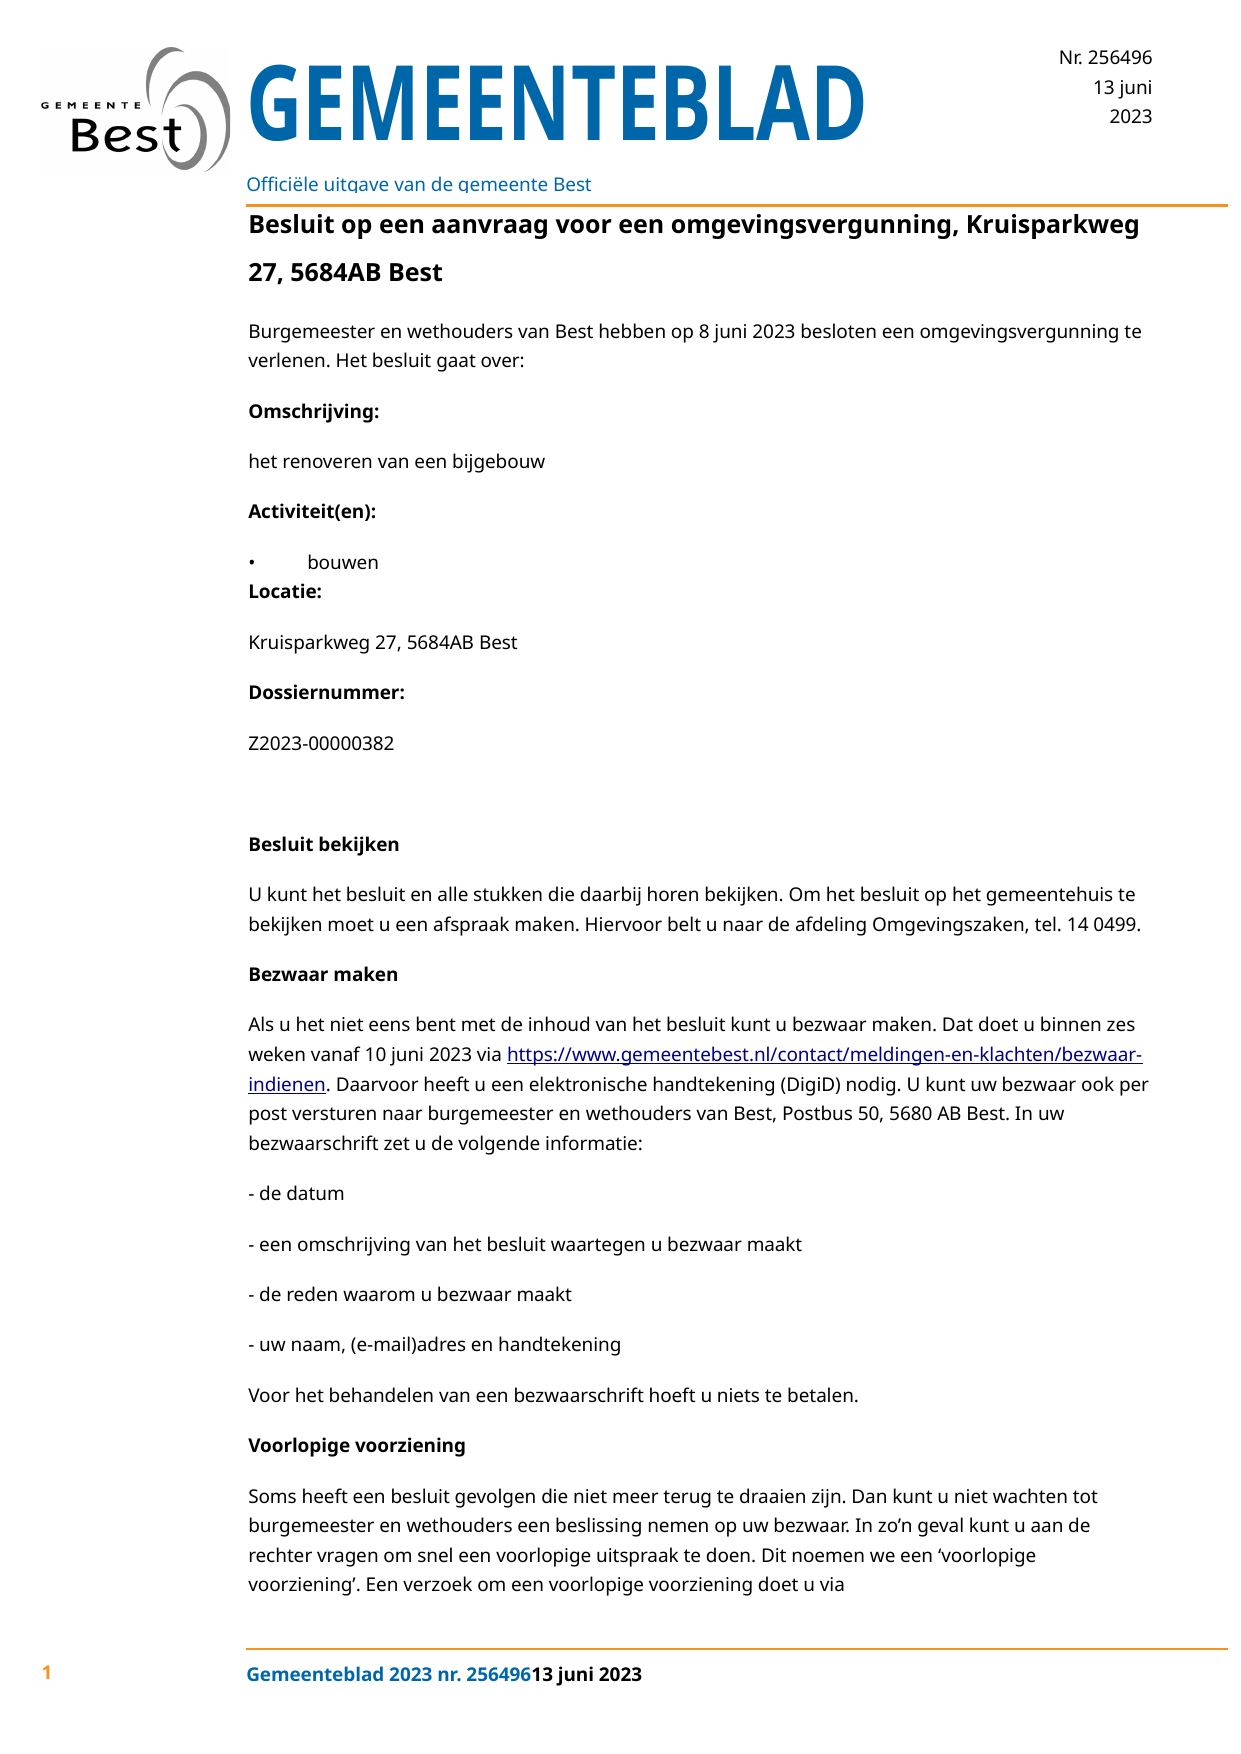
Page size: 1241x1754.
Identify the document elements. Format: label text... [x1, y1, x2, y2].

text Locatie: [248, 579, 1152, 604]
text Als u het niet eens bent met de inhoud van het besluit kunt u bezwaar maken. Dat doet u binnen zes weken vanaf 10 juni 2023 via https://www.gemeentebest.nl/contact/meldingen-en-klachten/bezwaar-indienen. Daarvoor heeft u een elektronische handtekening (DigiD) nodig. U kunt uw bezwaar ook per post versturen naar burgemeester en wethouders van Best, Postbus 50, 5680 AB Best. In uw bezwaarschrift zet u de volgende informatie: [248, 1012, 1152, 1156]
text Voor het behandelen van een bezwaarschrift hoeft u niets te betalen. [248, 1382, 1152, 1408]
text - uw naam, (e-mail)adres en handtekening [248, 1332, 1152, 1357]
text Bezwaar maken [248, 961, 1152, 987]
list bouwen [248, 549, 1152, 575]
picture [41, 47, 231, 172]
text Activiteit(en): [248, 499, 1152, 524]
text - de reden waarom u bezwaar maakt [248, 1281, 1152, 1307]
text Soms heeft een besluit gevolgen die niet meer terug te draaien zijn. Dan kunt u niet wachten tot burgemeester en wethouders een beslissing nemen op uw bezwaar. In zo’n geval kunt u aan de rechter vragen om snel een voorlopige uitspraak te doen. Dit noemen we een ‘voorlopige voorziening’. Een verzoek om een voorlopige voorziening doet u via [248, 1483, 1152, 1597]
text Dossiernummer: [248, 679, 1152, 705]
text Besluit bekijken [248, 831, 1152, 857]
text U kunt het besluit en alle stukken die daarbij horen bekijken. Om het besluit op het gemeentehuis te bekijken moet u een afspraak maken. Hiervoor belt u naar de afdeling Omgevingszaken, tel. 14 0499. [248, 881, 1152, 937]
text Kruisparkweg 27, 5684AB Best [248, 629, 1152, 655]
text Burgemeester en wethouders van Best hebben op 8 juni 2023 besloten een omgevingsvergunning te verlenen. Het besluit gaat over: [248, 318, 1152, 373]
text Omschrijving: [248, 398, 1152, 424]
text Z2023-00000382 [248, 730, 1152, 756]
text - een omschrijving van het besluit waartegen u bezwaar maakt [248, 1231, 1152, 1257]
text Voorlopige voorziening [248, 1432, 1152, 1458]
text het renoveren van een bijgebouw [248, 448, 1152, 474]
text Besluit op een aanvraag voor een omgevingsvergunning, Kruisparkweg 27, 5684AB Best [248, 207, 1152, 288]
text - de datum [248, 1180, 1152, 1206]
